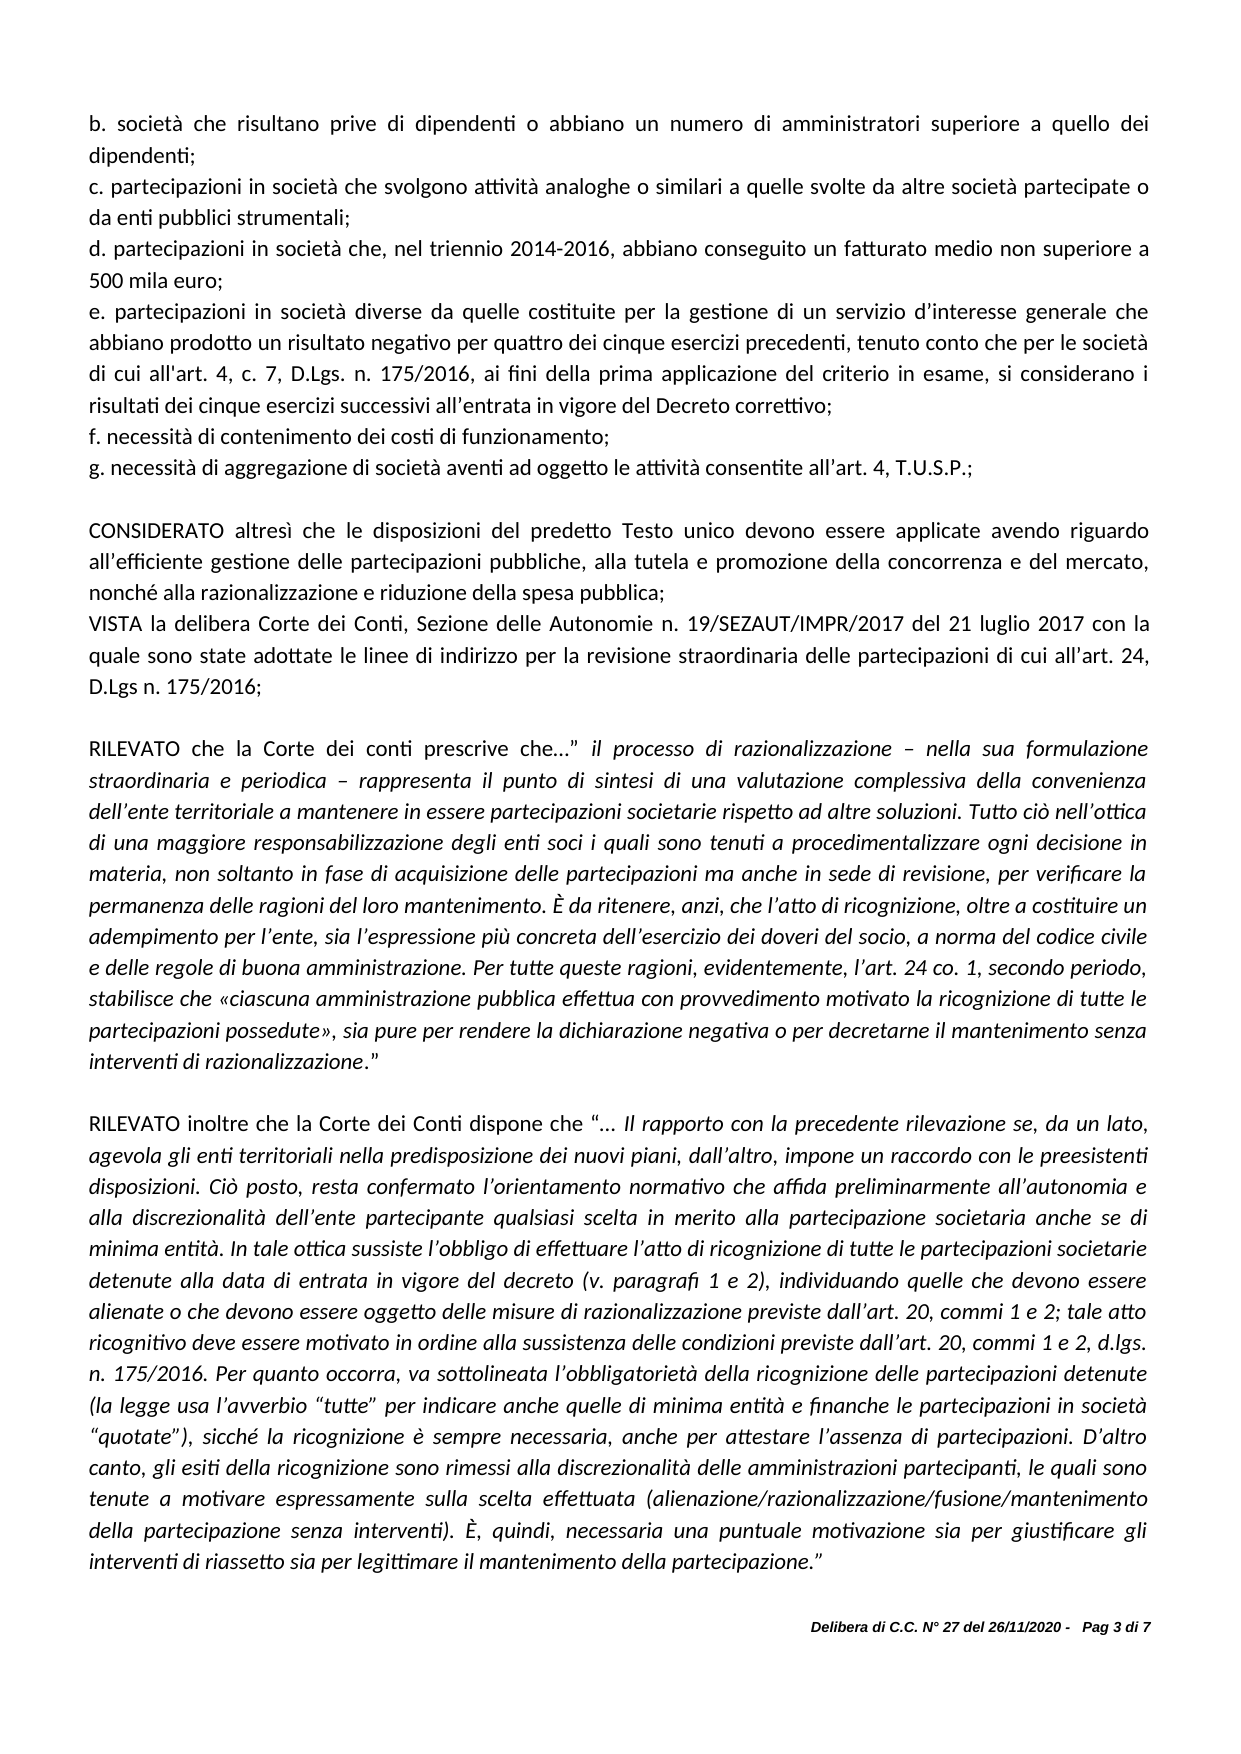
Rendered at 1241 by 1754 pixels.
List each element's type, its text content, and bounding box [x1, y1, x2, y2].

text RILEVATO inoltre che la Corte dei Conti dispone che “… Il rapporto con la precedente rilevazione se, da un lato, agevola gli enti territoriali nella predisposizione dei nuovi piani, dall’altro, impone un raccordo con le preesistenti disposizioni. Ciò posto, resta confermato l’orientamento normativo che affida preliminarmente all’autonomia e alla discrezionalità dell’ente partecipante qualsiasi scelta in merito alla partecipazione societaria anche se di minima entità. In tale ottica sussiste l’obbligo di effettuare l’atto di ricognizione di tutte le partecipazioni societarie detenute alla data di entrata in vigore del decreto (v. paragrafi 1 e 2), individuando quelle che devono essere alienate o che devono essere oggetto delle misure di razionalizzazione previste dall’art. 20, commi 1 e 2; tale atto ricognitivo deve essere motivato in ordine alla sussistenza delle condizioni previste dall’art. 20, commi 1 e 2, d.lgs. n. 175/2016. Per quanto occorra, va sottolineata l’obbligatorietà della ricognizione delle partecipazioni detenute (la legge usa l’avverbio “tutte” per indicare anche quelle di minima entità e finanche le partecipazioni in società “quotate”), sicché la ricognizione è sempre necessaria, anche per attestare l’assenza di partecipazioni. D’altro canto, gli esiti della ricognizione sono rimessi alla discrezionalità delle amministrazioni partecipanti, le quali sono tenute a motivare espressamente sulla scelta effettuata (alienazione/razionalizzazione/fusione/mantenimento della partecipazione senza interventi). È, quindi, necessaria una puntuale motivazione sia per giustificare gli interventi di riassetto sia per legittimare il mantenimento della partecipazione.” [88, 1106, 1152, 1575]
text e. partecipazioni in società diverse da quelle costituite per la gestione di un servizio d’interesse generale che abbiano prodotto un risultato negativo per quattro dei cinque esercizi precedenti, tenuto conto che per le società di cui all'art. 4, c. 7, D.Lgs. n. 175/2016, ai fini della prima applicazione del criterio in esame, si considerano i risultati dei cinque esercizi successivi all’entrata in vigore del Decreto correttivo; [88, 294, 1152, 419]
text RILEVATO che la Corte dei conti prescrive che…” il processo di razionalizzazione – nella sua formulazione straordinaria e periodica – rappresenta il punto di sintesi di una valutazione complessiva della convenienza dell’ente territoriale a mantenere in essere partecipazioni societarie rispetto ad altre soluzioni. Tutto ciò nell’ottica di una maggiore responsabilizzazione degli enti soci i quali sono tenuti a procedimentalizzare ogni decisione in materia, non soltanto in fase di acquisizione delle partecipazioni ma anche in sede di revisione, per verificare la permanenza delle ragioni del loro mantenimento. È da ritenere, anzi, che l’atto di ricognizione, oltre a costituire un adempimento per l’ente, sia l’espressione più concreta dell’esercizio dei doveri del socio, a norma del codice civile e delle regole di buona amministrazione. Per tutte queste ragioni, evidentemente, l’art. 24 co. 1, secondo periodo, stabilisce che «ciascuna amministrazione pubblica effettua con provvedimento motivato la ricognizione di tutte le partecipazioni possedute», sia pure per rendere la dichiarazione negativa o per decretarne il mantenimento senza interventi di razionalizzazione.” [88, 731, 1152, 1075]
text d. partecipazioni in società che, nel triennio 2014-2016, abbiano conseguito un fatturato medio non superiore a 500 mila euro; [88, 231, 1152, 294]
text g. necessità di aggregazione di società aventi ad oggetto le attività consentite all’art. 4, T.U.S.P.; [88, 450, 1152, 481]
text CONSIDERATO altresì che le disposizioni del predetto Testo unico devono essere applicate avendo riguardo all’efficiente gestione delle partecipazioni pubbliche, alla tutela e promozione della concorrenza e del mercato, nonché alla razionalizzazione e riduzione della spesa pubblica; [88, 512, 1152, 606]
text VISTA la delibera Corte dei Conti, Sezione delle Autonomie n. 19/SEZAUT/IMPR/2017 del 21 luglio 2017 con la quale sono state adottate le linee di indirizzo per la revisione straordinaria delle partecipazioni di cui all’art. 24, D.Lgs n. 175/2016; [88, 606, 1152, 700]
text c. partecipazioni in società che svolgono attività analoghe o similari a quelle svolte da altre società partecipate o da enti pubblici strumentali; [88, 169, 1152, 231]
text b. società che risultano prive di dipendenti o abbiano un numero di amministratori superiore a quello dei dipendenti; [88, 106, 1152, 169]
text f. necessità di contenimento dei costi di funzionamento; [88, 419, 1152, 450]
